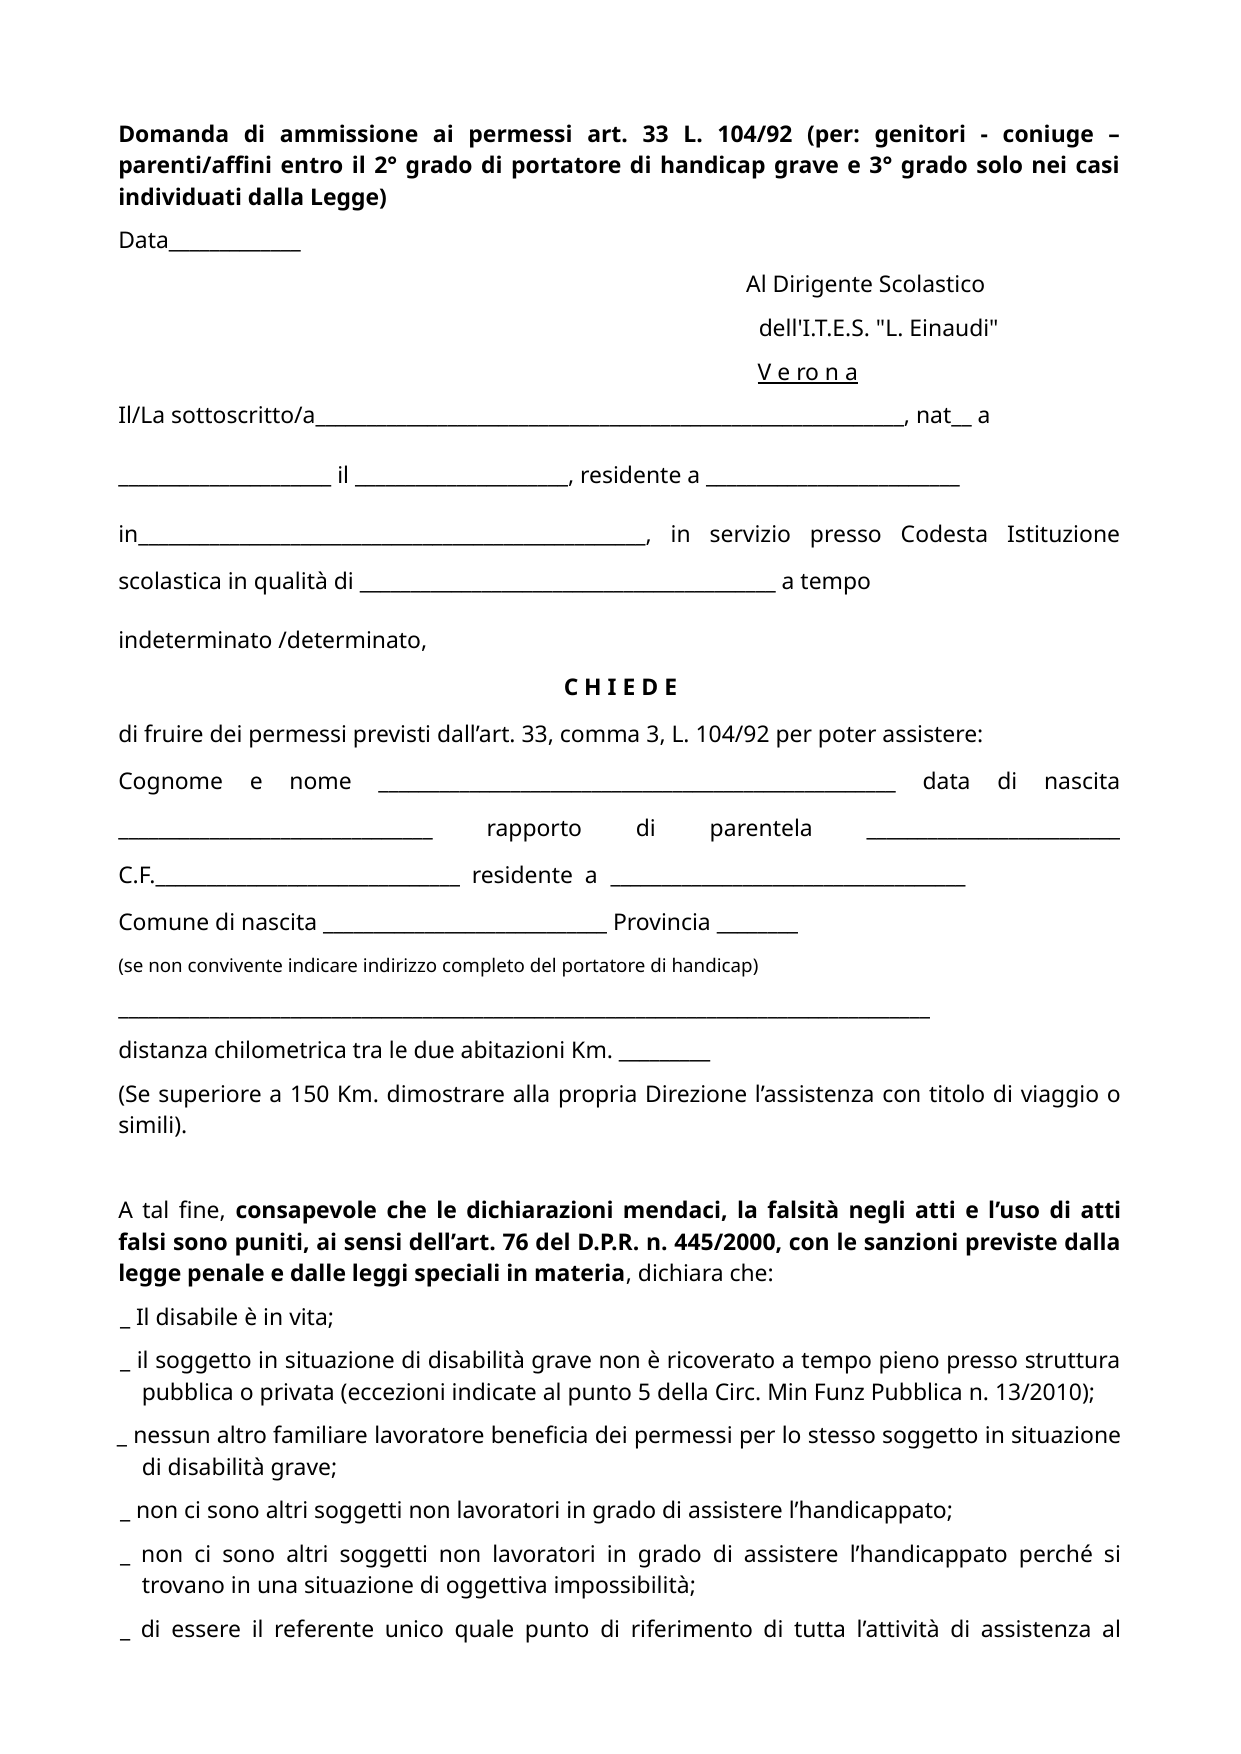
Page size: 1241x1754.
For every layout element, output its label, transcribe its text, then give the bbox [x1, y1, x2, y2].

text (Se superiore a 150 Km. dimostrare alla propria Direzione l’assistenza con titolo di viaggio o simili). [118, 1078, 1122, 1141]
text _ di essere il referente unico quale punto di riferimento di tutta l’attività di assistenza al [120, 1613, 1122, 1644]
text _ non ci sono altri soggetti non lavoratori in grado di assistere l’handicappato; [120, 1494, 1122, 1526]
text _ il soggetto in situazione di disabilità grave non è ricoverato a tempo pieno presso struttura pubblica o privata (eccezioni indicate al punto 5 della Circ. Min Funz Pubblica n. 13/2010); [120, 1344, 1122, 1407]
text Il/La sottoscritto/a__________________________________________________________, nat__ a [118, 399, 1122, 431]
text _ nessun altro familiare lavoratore beneficia dei permessi per lo stesso soggetto in situazione di disabilità grave; [117, 1419, 1122, 1482]
text V e ro n a [118, 356, 1122, 387]
text Comune di nascita ____________________________ Provincia ________ [118, 906, 1122, 937]
text _ Il disabile è in vita; [120, 1301, 1122, 1332]
text Domanda di ammissione ai permessi art. 33 L. 104/92 (per: genitori - coniuge – parenti/affini entro il 2° grado di portatore di handicap grave e 3° grado solo nei casi individuati dalla Legge) [118, 118, 1122, 212]
text ________________________________________________________________________________ [118, 991, 1122, 1022]
text dell'I.T.E.S. "L. Einaudi" [118, 312, 1122, 343]
text Cognome e nome ___________________________________________________ data di nascita _______________________________ rapporto di parentela _________________________ C.F.______________________________ residente a ___________________________________ [118, 765, 1122, 890]
text di fruire dei permessi previsti dall’art. 33, comma 3, L. 104/92 per poter assistere: [118, 718, 1122, 749]
text _____________________ il _____________________, residente a _________________________ [118, 459, 1122, 490]
text distanza chilometrica tra le due abitazioni Km. _________ [118, 1034, 1122, 1066]
text A tal fine, consapevole che le dichiarazioni mendaci, la falsità negli atti e l’uso di atti falsi sono puniti, ai sensi dell’art. 76 del D.P.R. n. 445/2000, con le sanzioni previste dalla legge penale e dalle leggi speciali in materia, dichiara che: [118, 1194, 1122, 1288]
text (se non convivente indicare indirizzo completo del portatore di handicap) [118, 952, 1122, 978]
text in__________________________________________________, in servizio presso Codesta Istituzione scolastica in qualità di _________________________________________ a tempo [118, 518, 1122, 596]
text Data_____________ [118, 224, 1122, 256]
text indeterminato /determinato, [118, 624, 1122, 656]
text Al Dirigente Scolastico [118, 268, 1122, 299]
text _ non ci sono altri soggetti non lavoratori in grado di assistere l’handicappato perché si trovano in una situazione di oggettiva impossibilità; [120, 1538, 1122, 1601]
text C H I E D E [118, 671, 1122, 702]
